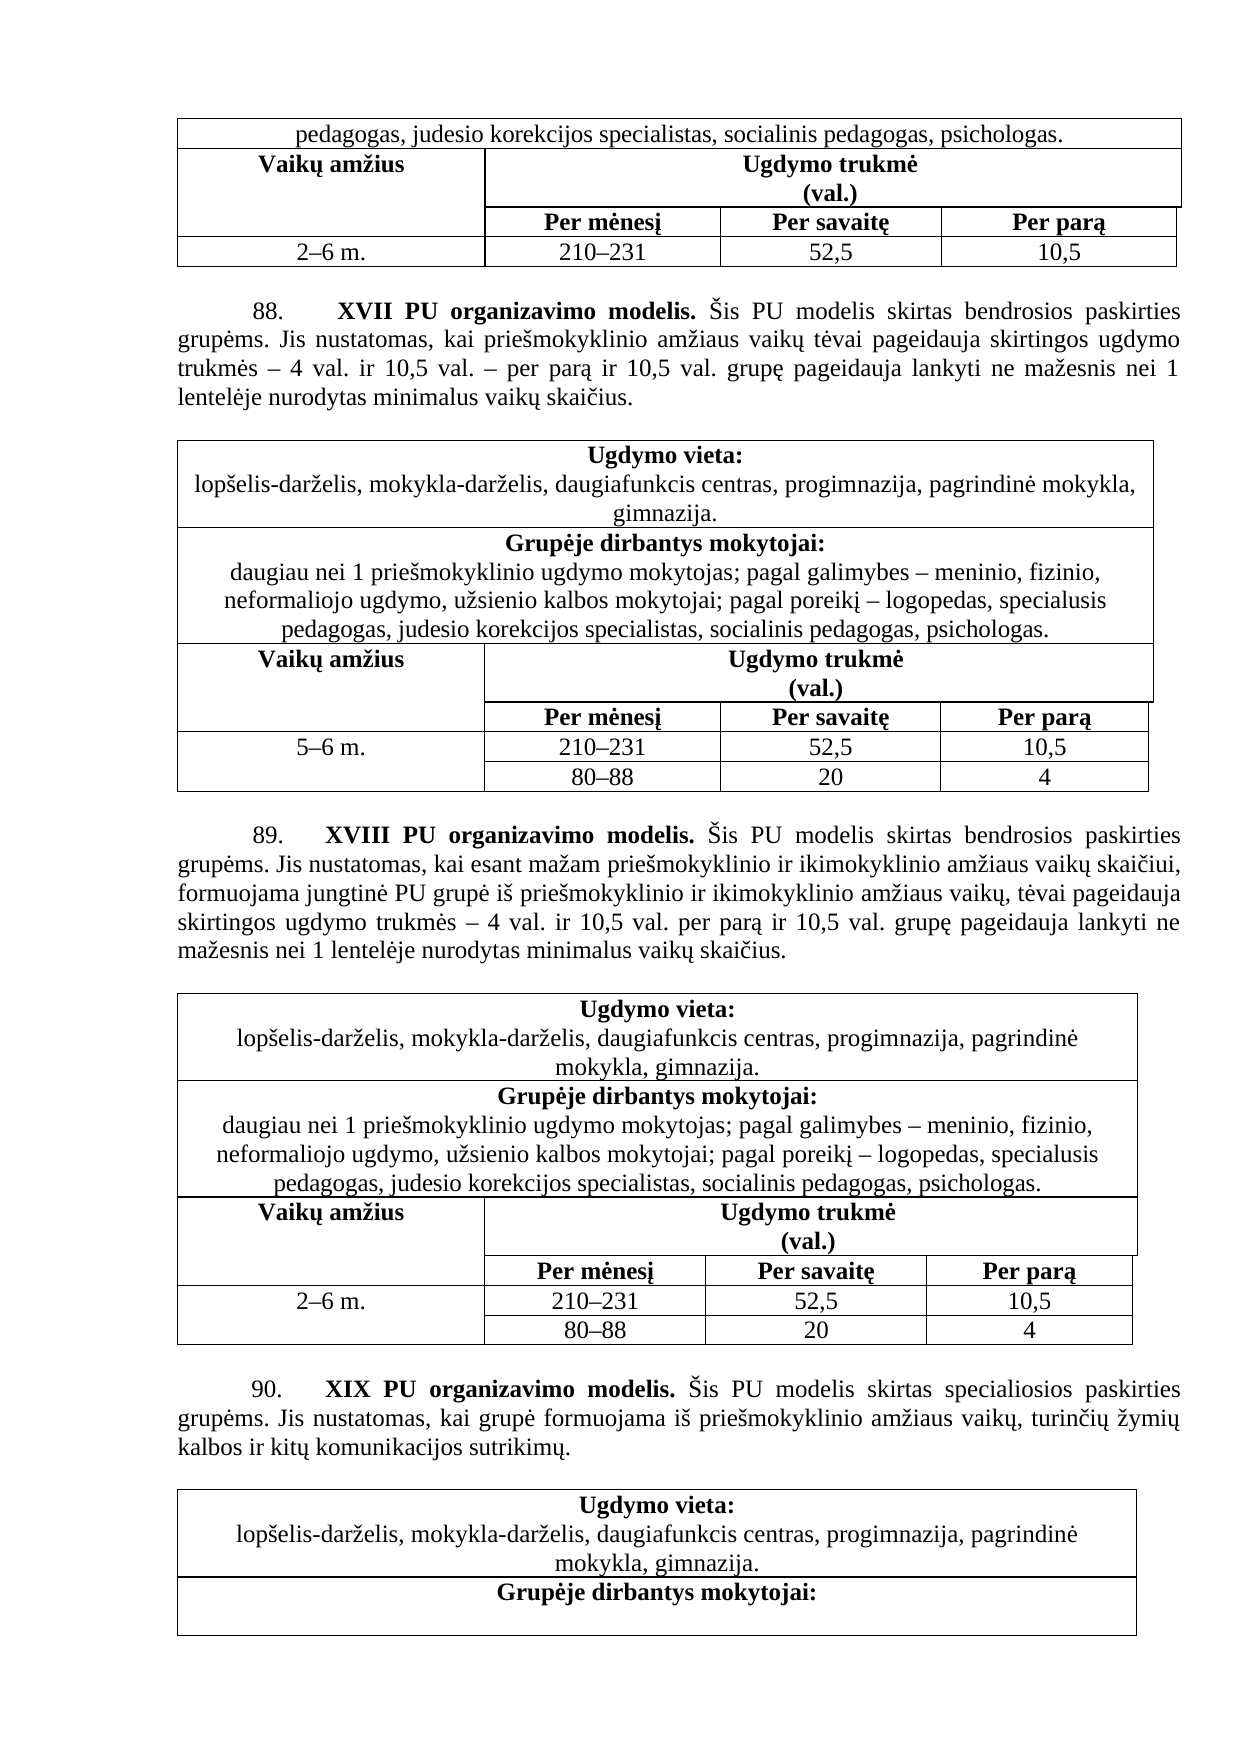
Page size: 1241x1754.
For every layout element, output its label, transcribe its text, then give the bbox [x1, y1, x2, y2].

table_cell 10,5 [941, 732, 1148, 761]
table_cell [1177, 236, 1181, 266]
table_cell 5–6 m. [178, 732, 484, 791]
table_cell 80–88 [485, 762, 720, 791]
table_cell Grupėje dirbantys mokytojai: daugiau nei 1 priešmokyklinio ugdymo mokytojas; pagal galimybes – meninio, fizinio, neformaliojo ugdymo, užsienio kalbos mokytojai; pagal poreikį – logopedas, specialusis pedagogas, judesio korekcijos specialistas, socialinis pedagogas, psichologas. [178, 1081, 1137, 1196]
list XVII PU organizavimo modelis. Šis PU modelis skirtas bendrosios paskirties grupėms. Jis nustatomas, kai priešmokyklinio amžiaus vaikų tėvai pageidauja skirtingos ugdymo trukmės – 4 val. ir 10,5 val. – per parą ir 10,5 val. grupę pageidauja lankyti ne mažesnis nei 1 lentelėje nurodytas minimalus vaikų skaičius. [177, 296, 1181, 411]
table_cell 52,5 [721, 237, 941, 266]
table_cell Per parą [941, 703, 1148, 731]
table_header Ugdymo vieta: lopšelis-darželis, mokykla-darželis, daugiafunkcis centras, progimnazija, pagrindinė mokykla, gimnazija. [178, 441, 1153, 527]
table_cell 20 [721, 762, 940, 791]
table_cell 210–231 [486, 237, 720, 266]
table_cell Ugdymo trukmė (val.) [485, 644, 1153, 701]
table_cell Ugdymo trukmė (val.) [485, 1198, 1137, 1255]
table_cell Per savaitę [721, 703, 940, 731]
list XVIII PU organizavimo modelis. Šis PU modelis skirtas bendrosios paskirties grupėms. Jis nustatomas, kai esant mažam priešmokyklinio ir ikimokyklinio amžiaus vaikų skaičiui, formuojama jungtinė PU grupė iš priešmokyklinio ir ikimokyklinio amžiaus vaikų, tėvai pageidauja skirtingos ugdymo trukmės – 4 val. ir 10,5 val. per parą ir 10,5 val. grupę pageidauja lankyti ne mažesnis nei 1 lentelėje nurodytas minimalus vaikų skaičius. [177, 821, 1181, 964]
table_cell Grupėje dirbantys mokytojai: daugiau nei 1 priešmokyklinio ugdymo mokytojas; pagal galimybes – meninio, fizinio, neformaliojo ugdymo, užsienio kalbos mokytojai; pagal poreikį – logopedas, specialusis pedagogas, judesio korekcijos specialistas, socialinis pedagogas, psichologas. [178, 528, 1153, 643]
table_header Ugdymo vieta: lopšelis-darželis, mokykla-darželis, daugiafunkcis centras, progimnazija, pagrindinė mokykla, gimnazija. [178, 1490, 1136, 1576]
table_cell Per mėnesį [485, 1256, 705, 1285]
table_cell Vaikų amžius [178, 644, 484, 731]
table_cell 20 [706, 1316, 926, 1344]
table_cell [1133, 1285, 1137, 1314]
table_cell 4 [941, 762, 1148, 791]
list XIX PU organizavimo modelis. Šis PU modelis skirtas specialiosios paskirties grupėms. Jis nustatomas, kai grupė formuojama iš priešmokyklinio amžiaus vaikų, turinčių žymių kalbos ir kitų komunikacijos sutrikimų. [177, 1374, 1181, 1460]
table_cell [1133, 1315, 1137, 1344]
table_cell 4 [927, 1316, 1132, 1344]
table_cell Per mėnesį [486, 208, 720, 236]
table_header Ugdymo vieta: lopšelis-darželis, mokykla-darželis, daugiafunkcis centras, progimnazija, pagrindinė mokykla, gimnazija. [178, 994, 1137, 1080]
table_cell Vaikų amžius [178, 149, 484, 236]
table_cell [1149, 731, 1153, 761]
table_cell [1149, 703, 1153, 731]
table_cell 80–88 [485, 1316, 705, 1344]
table_cell Per savaitę [721, 208, 941, 236]
table_cell Per savaitę [706, 1256, 926, 1285]
table_cell Ugdymo trukmė (val.) [486, 149, 1181, 206]
table_cell 210–231 [485, 732, 720, 761]
table_cell 10,5 [927, 1286, 1132, 1314]
table_cell 52,5 [706, 1286, 926, 1314]
table_cell 2–6 m. [178, 237, 484, 266]
table_cell 2–6 m. [178, 1286, 484, 1344]
table_cell Grupėje dirbantys mokytojai: [178, 1578, 1136, 1634]
table_cell [1177, 208, 1181, 236]
table_cell Per mėnesį [485, 703, 720, 731]
table_cell Vaikų amžius [178, 1198, 484, 1285]
table_cell [1133, 1256, 1137, 1285]
table_cell 52,5 [721, 732, 940, 761]
table_cell pedagogas, judesio korekcijos specialistas, socialinis pedagogas, psichologas. [178, 119, 1181, 148]
table_cell Per parą [942, 208, 1176, 236]
table_cell 210–231 [485, 1286, 705, 1314]
table_cell 10,5 [942, 237, 1176, 266]
table_cell [1149, 761, 1153, 791]
table_cell Per parą [927, 1256, 1132, 1285]
